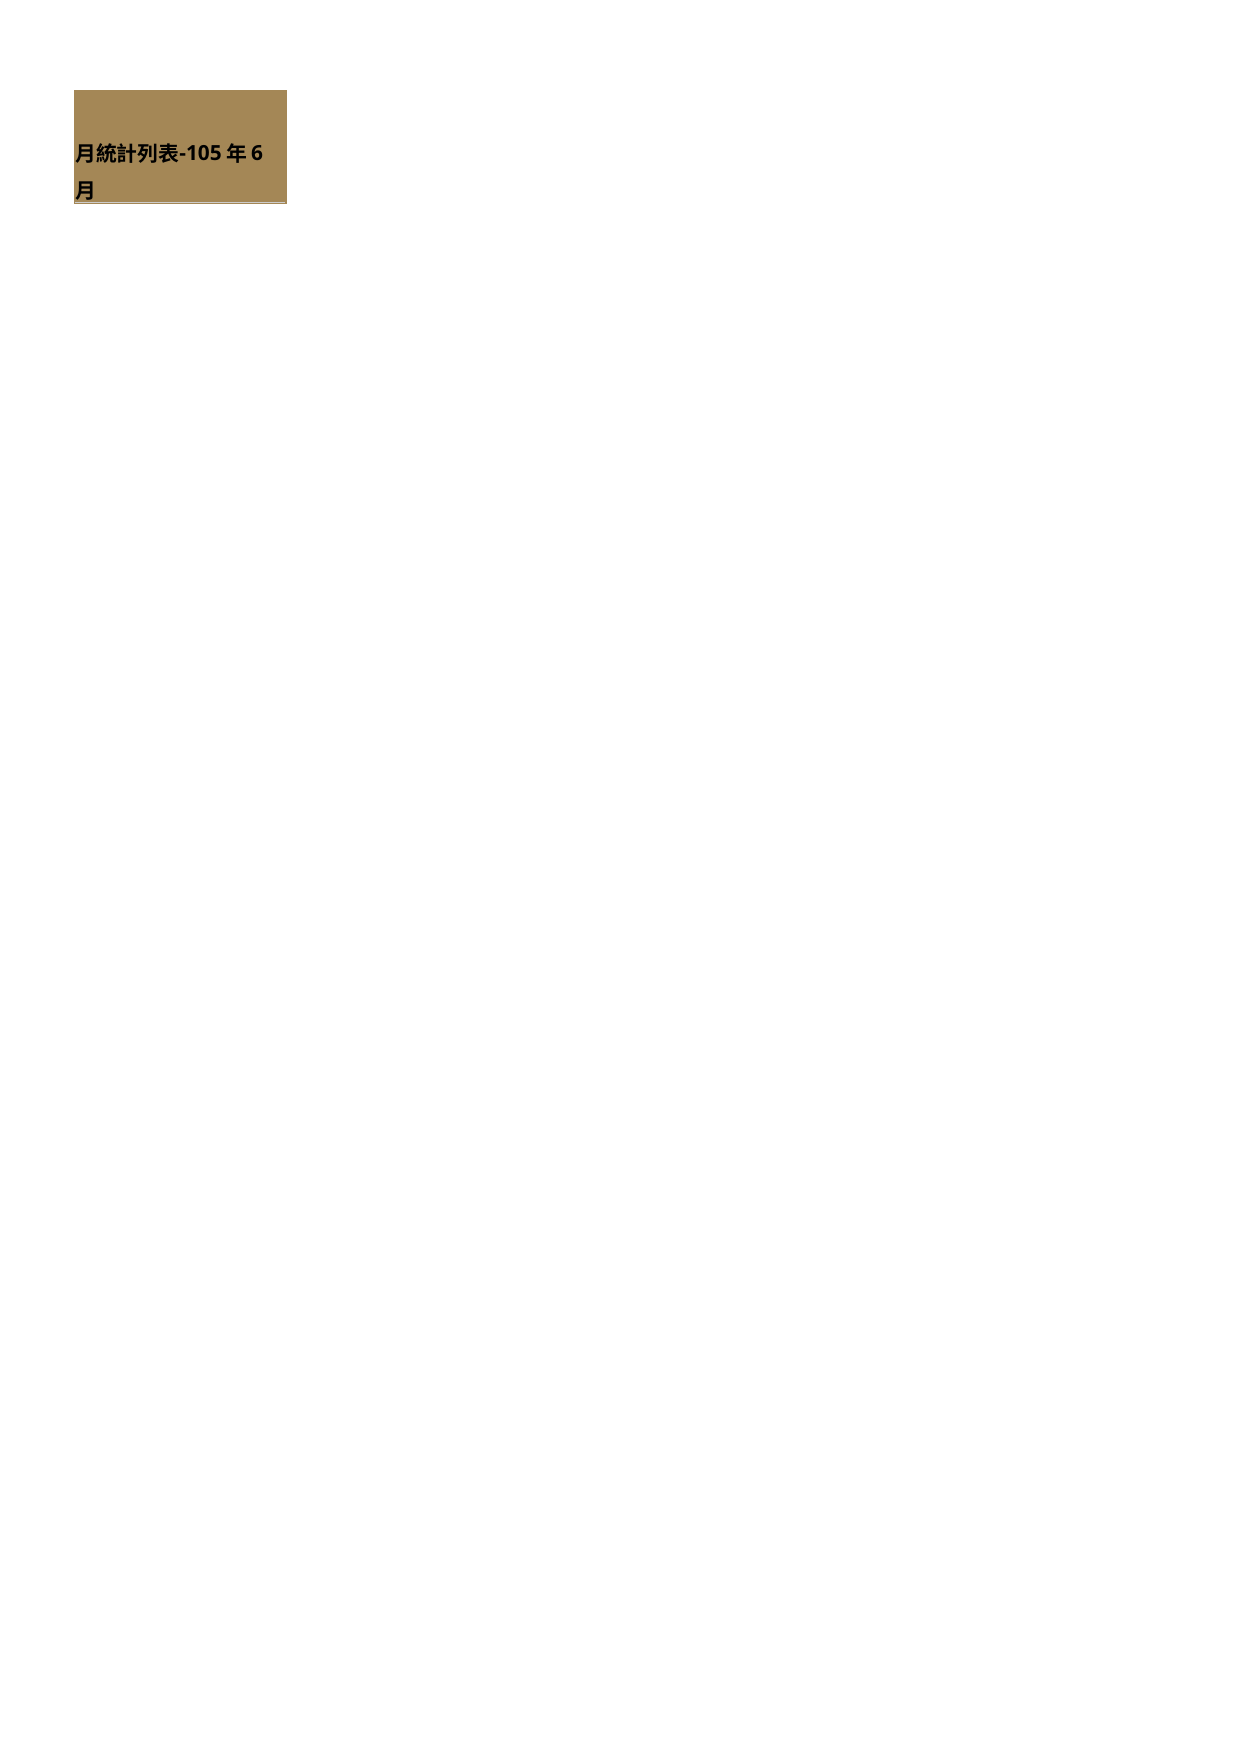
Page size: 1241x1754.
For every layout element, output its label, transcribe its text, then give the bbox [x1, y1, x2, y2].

table_header 月統計列表-105年6月 [74, 90, 287, 204]
